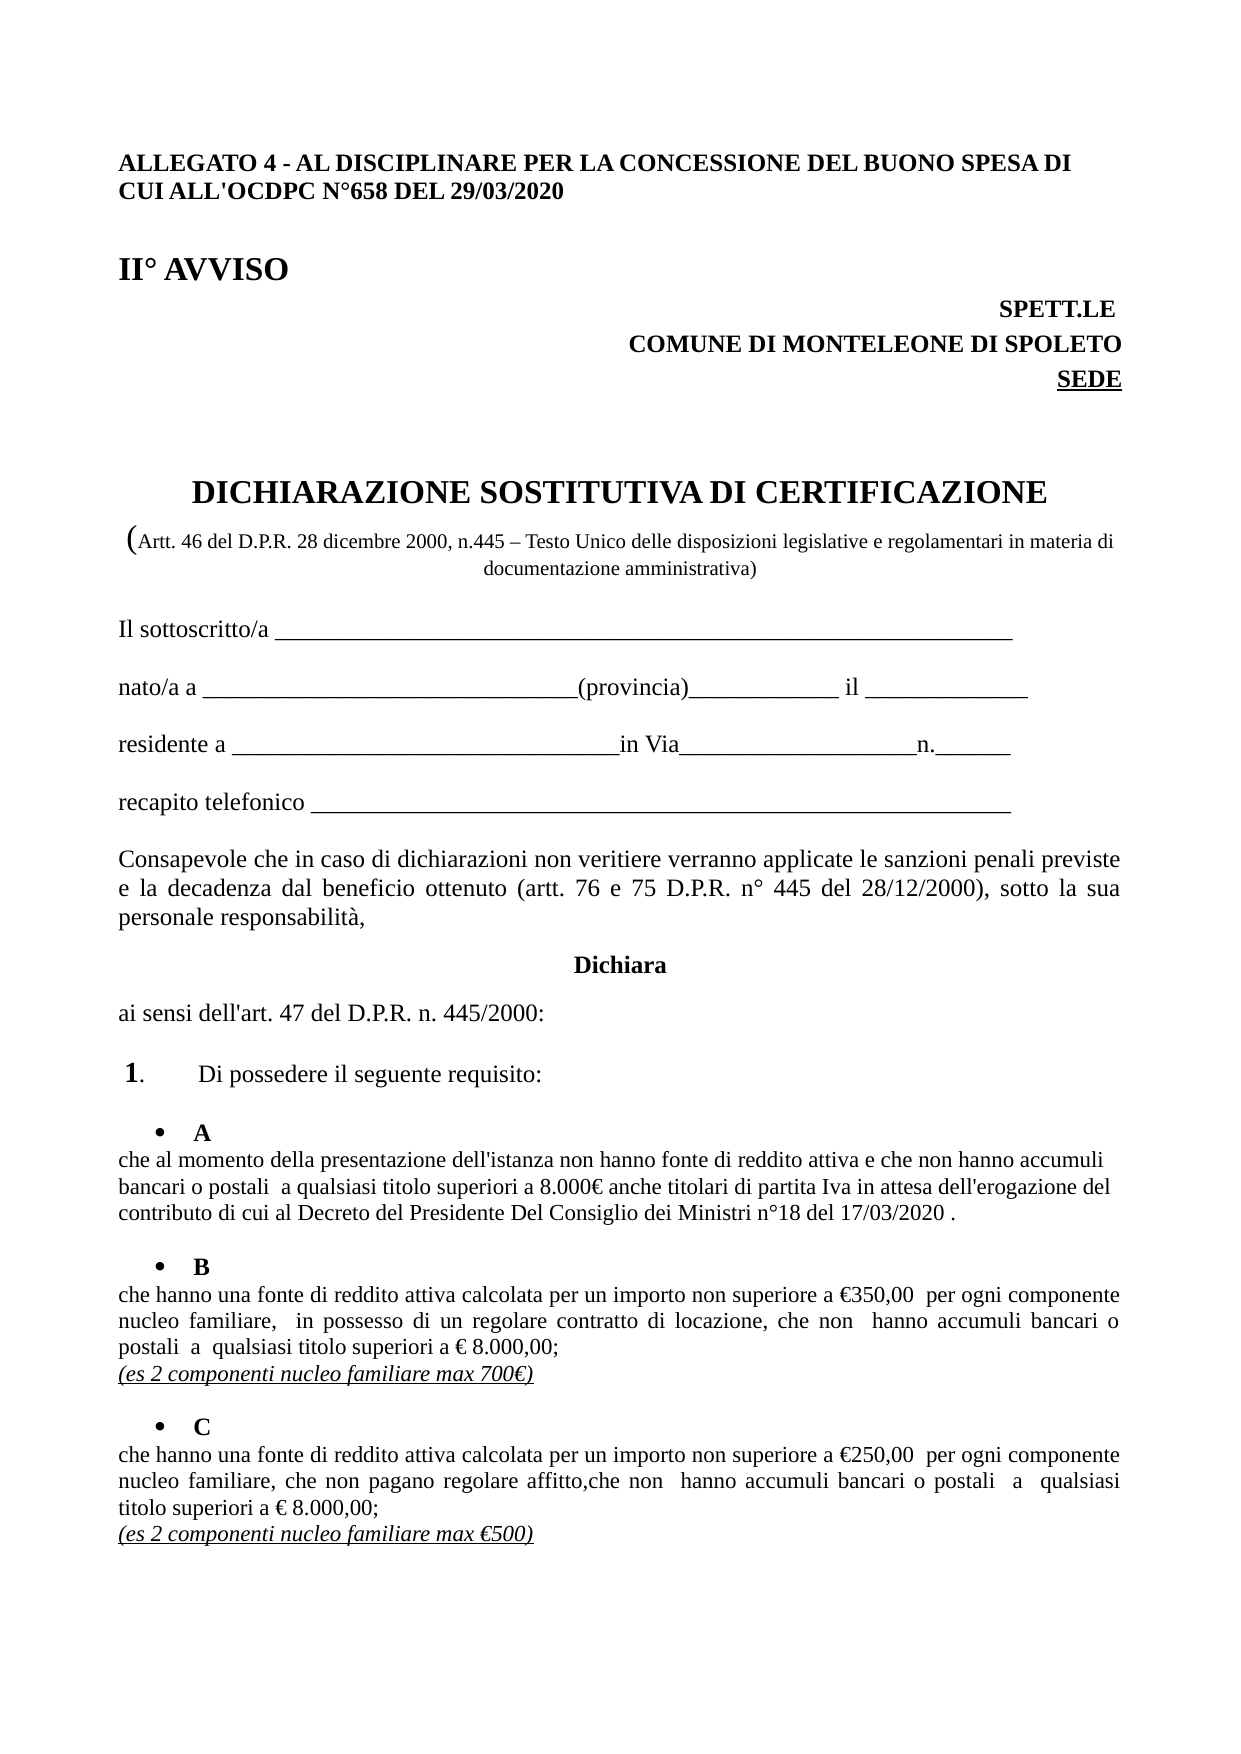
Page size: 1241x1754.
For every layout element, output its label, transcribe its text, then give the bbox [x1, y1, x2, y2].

text ALLEGATO 4 - AL DISCIPLINARE PER LA CONCESSIONE DEL BUONO SPESA DI CUI ALL'OCDPC N°658 DEL 29/03/2020 [118, 148, 1122, 205]
text nato/a a ______________________________(provincia)____________ il _____________ [118, 672, 1122, 701]
text che hanno una fonte di reddito attiva calcolata per un importo non superiore a €350,00 per ogni componente nucleo familiare, in possesso di un regolare contratto di locazione, che non hanno accumuli bancari o postali a qualsiasi titolo superiori a € 8.000,00; [118, 1281, 1122, 1360]
text ai sensi dell'art. 47 del D.P.R. n. 445/2000: [118, 998, 1122, 1027]
text Il sottoscritto/a ___________________________________________________________ [118, 614, 1122, 643]
text Dichiara [118, 950, 1122, 979]
subtitle DICHIARAZIONE SOSTITUTIVA DI CERTIFICAZIONE [118, 473, 1122, 511]
subtitle II° AVVISO [118, 250, 1122, 288]
subtitle (Artt. 46 del D.P.R. 28 dicembre 2000, n.445 – Testo Unico delle disposizioni legislative e regolamentari in materia di documentazione amministrativa) [118, 517, 1122, 579]
text Consapevole che in caso di dichiarazioni non veritiere verranno applicate le sanzioni penali previste e la decadenza dal beneficio ottenuto (artt. 76 e 75 D.P.R. n° 445 del 28/12/2000), sotto la sua personale responsabilità, [118, 844, 1122, 931]
list B [156, 1252, 1122, 1281]
subtitle SPETT.LE [118, 294, 1122, 323]
text 1. Di possedere il seguente requisito: [124, 1055, 1122, 1089]
list C [156, 1412, 1122, 1441]
text recapito telefonico ________________________________________________________ [118, 787, 1122, 816]
text (es 2 componenti nucleo familiare max €500) [118, 1520, 1122, 1547]
text che hanno una fonte di reddito attiva calcolata per un importo non superiore a €250,00 per ogni componente nucleo familiare, che non pagano regolare affitto,che non hanno accumuli bancari o postali a qualsiasi titolo superiori a € 8.000,00; [118, 1441, 1122, 1520]
text (es 2 componenti nucleo familiare max 700€) [118, 1360, 1122, 1386]
subtitle COMUNE DI MONTELEONE DI SPOLETO [118, 329, 1122, 358]
text che al momento della presentazione dell'istanza non hanno fonte di reddito attiva e che non hanno accumuli bancari o postali a qualsiasi titolo superiori a 8.000€ anche titolari di partita Iva in attesa dell'erogazione del contributo di cui al Decreto del Presidente Del Consiglio dei Ministri n°18 del 17/03/2020 . [118, 1146, 1122, 1226]
list A [156, 1118, 1122, 1146]
text residente a _______________________________in Via___________________n.______ [118, 729, 1122, 758]
subtitle SEDE [118, 364, 1122, 393]
